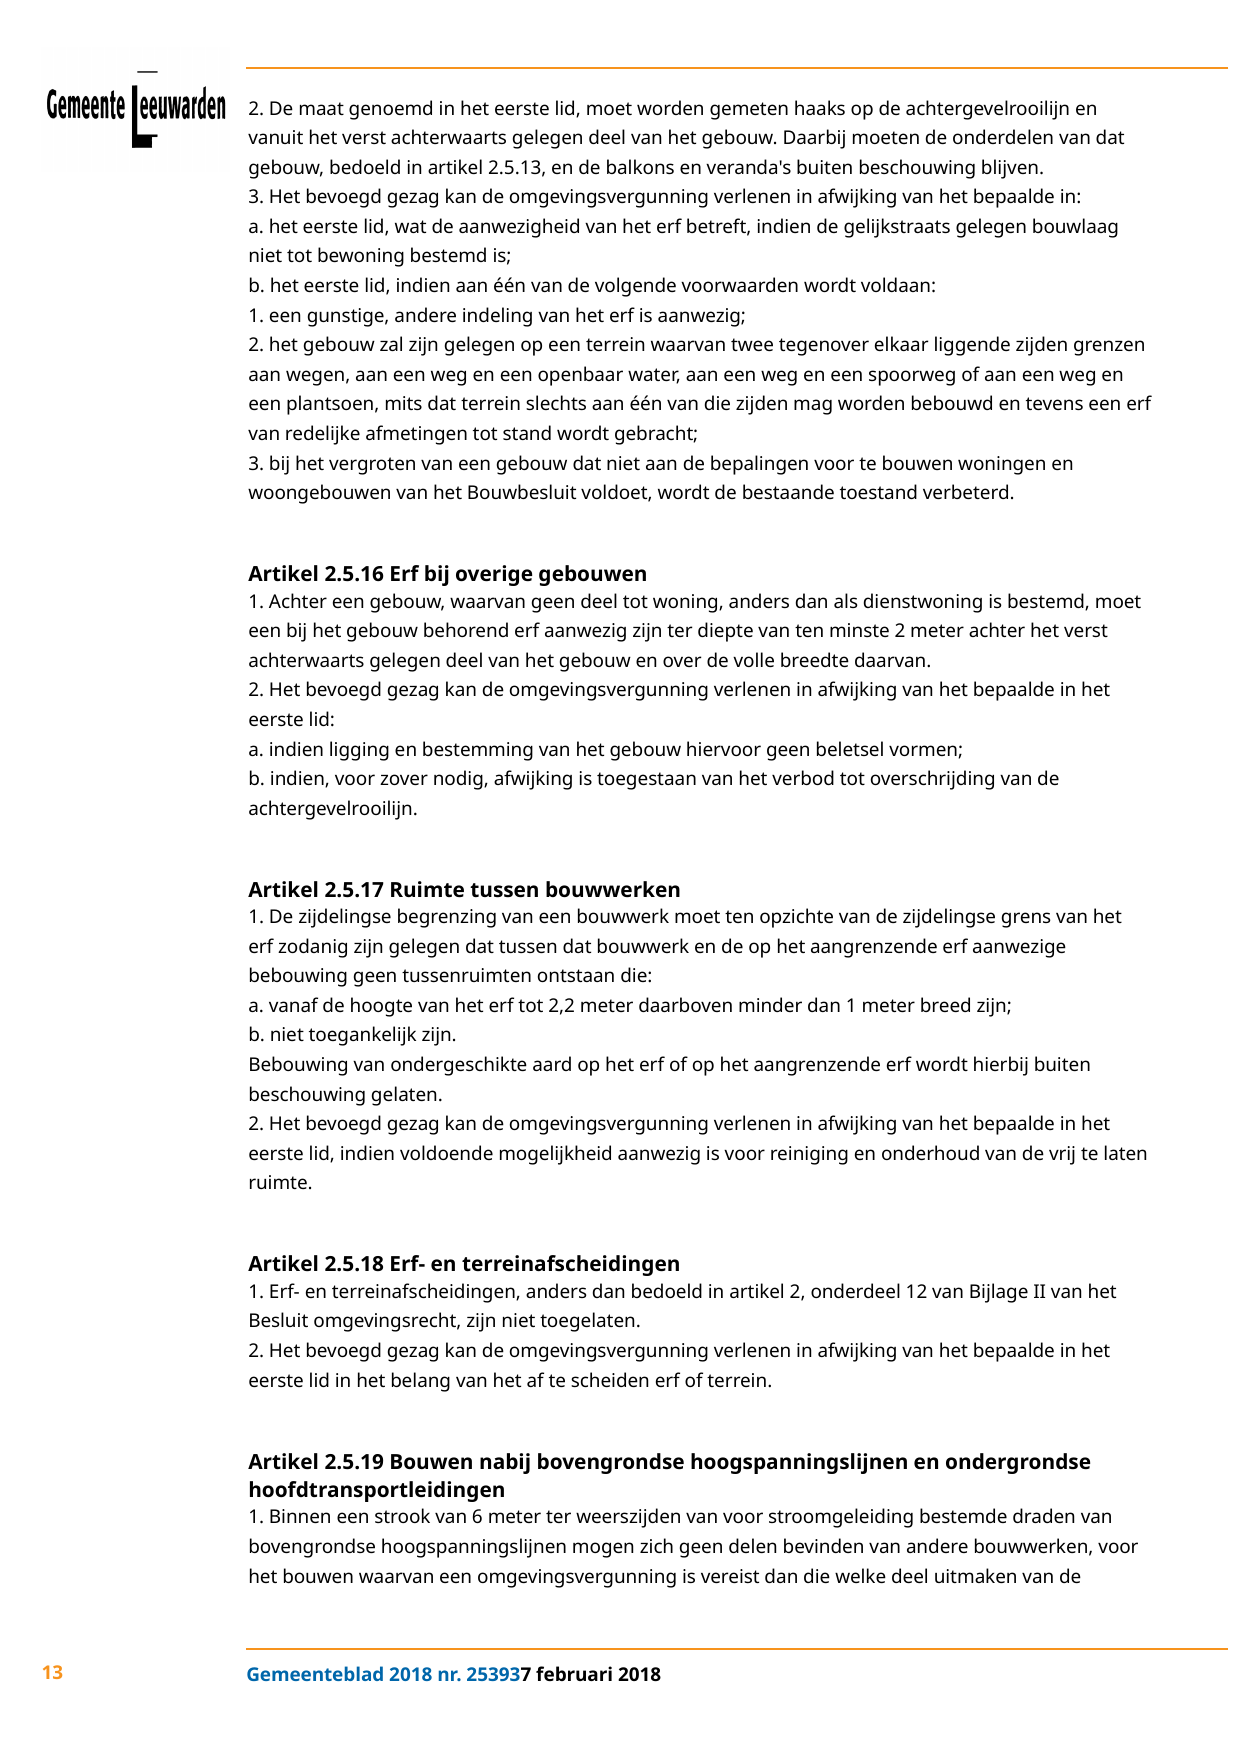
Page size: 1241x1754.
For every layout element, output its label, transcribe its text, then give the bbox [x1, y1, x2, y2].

picture [41, 47, 231, 172]
text Artikel 2.5.16 Erf bij overige gebouwen [248, 559, 1152, 588]
text b. indien, voor zover nodig, afwijking is toegestaan van het verbod tot overschrijding van de achtergevelrooilijn. [248, 765, 1152, 821]
text 3. bij het vergroten van een gebouw dat niet aan de bepalingen voor te bouwen woningen en woongebouwen van het Bouwbesluit voldoet, wordt de bestaande toestand verbeterd. [248, 450, 1152, 505]
text Artikel 2.5.19 Bouwen nabij bovengrondse hoogspanningslijnen en ondergrondse hoofdtransportleidingen [248, 1447, 1152, 1504]
text 1. Achter een gebouw, waarvan geen deel tot woning, anders dan als dienstwoning is bestemd, moet een bij het gebouw behorend erf aanwezig zijn ter diepte van ten minste 2 meter achter het verst achterwaarts gelegen deel van het gebouw en over de volle breedte daarvan. [248, 588, 1152, 673]
text 1. een gunstige, andere indeling van het erf is aanwezig; [248, 302, 1152, 328]
text 2. Het bevoegd gezag kan de omgevingsvergunning verlenen in afwijking van het bepaalde in het eerste lid: [248, 677, 1152, 732]
text Artikel 2.5.17 Ruimte tussen bouwwerken [248, 875, 1152, 903]
text a. indien ligging en bestemming van het gebouw hiervoor geen beletsel vormen; [248, 736, 1152, 761]
text 2. De maat genoemd in het eerste lid, moet worden gemeten haaks op de achtergevelrooilijn en vanuit het verst achterwaarts gelegen deel van het gebouw. Daarbij moeten de onderdelen van dat gebouw, bedoeld in artikel 2.5.13, en de balkons en veranda's buiten beschouwing blijven. [248, 95, 1152, 180]
text Artikel 2.5.18 Erf- en terreinafscheidingen [248, 1249, 1152, 1278]
text a. het eerste lid, wat de aanwezigheid van het erf betreft, indien de gelijkstraats gelegen bouwlaag niet tot bewoning bestemd is; [248, 213, 1152, 268]
text 3. Het bevoegd gezag kan de omgevingsvergunning verlenen in afwijking van het bepaalde in: [248, 183, 1152, 209]
text 1. Binnen een strook van 6 meter ter weerszijden van voor stroomgeleiding bestemde draden van bovengrondse hoogspanningslijnen mogen zich geen delen bevinden van andere bouwwerken, voor het bouwen waarvan een omgevingsvergunning is vereist dan die welke deel uitmaken van de [248, 1504, 1152, 1588]
text 1. De zijdelingse begrenzing van een bouwwerk moet ten opzichte van de zijdelingse grens van het erf zodanig zijn gelegen dat tussen dat bouwwerk en de op het aangrenzende erf aanwezige bebouwing geen tussenruimten ontstaan die: [248, 903, 1152, 988]
text 1. Erf- en terreinafscheidingen, anders dan bedoeld in artikel 2, onderdeel 12 van Bijlage II van het Besluit omgevingsrecht, zijn niet toegelaten. [248, 1278, 1152, 1333]
text b. niet toegankelijk zijn. [248, 1022, 1152, 1047]
text b. het eerste lid, indien aan één van de volgende voorwaarden wordt voldaan: [248, 272, 1152, 298]
text 2. Het bevoegd gezag kan de omgevingsvergunning verlenen in afwijking van het bepaalde in het eerste lid in het belang van het af te scheiden erf of terrein. [248, 1337, 1152, 1392]
text 2. Het bevoegd gezag kan de omgevingsvergunning verlenen in afwijking van het bepaalde in het eerste lid, indien voldoende mogelijkheid aanwezig is voor reiniging en onderhoud van de vrij te laten ruimte. [248, 1110, 1152, 1195]
text Bebouwing van ondergeschikte aard op het erf of op het aangrenzende erf wordt hierbij buiten beschouwing gelaten. [248, 1051, 1152, 1107]
text 2. het gebouw zal zijn gelegen op een terrein waarvan twee tegenover elkaar liggende zijden grenzen aan wegen, aan een weg en een openbaar water, aan een weg en een spoorweg of aan een weg en een plantsoen, mits dat terrein slechts aan één van die zijden mag worden bebouwd en tevens een erf van redelijke afmetingen tot stand wordt gebracht; [248, 331, 1152, 446]
text a. vanaf de hoogte van het erf tot 2,2 meter daarboven minder dan 1 meter breed zijn; [248, 992, 1152, 1018]
